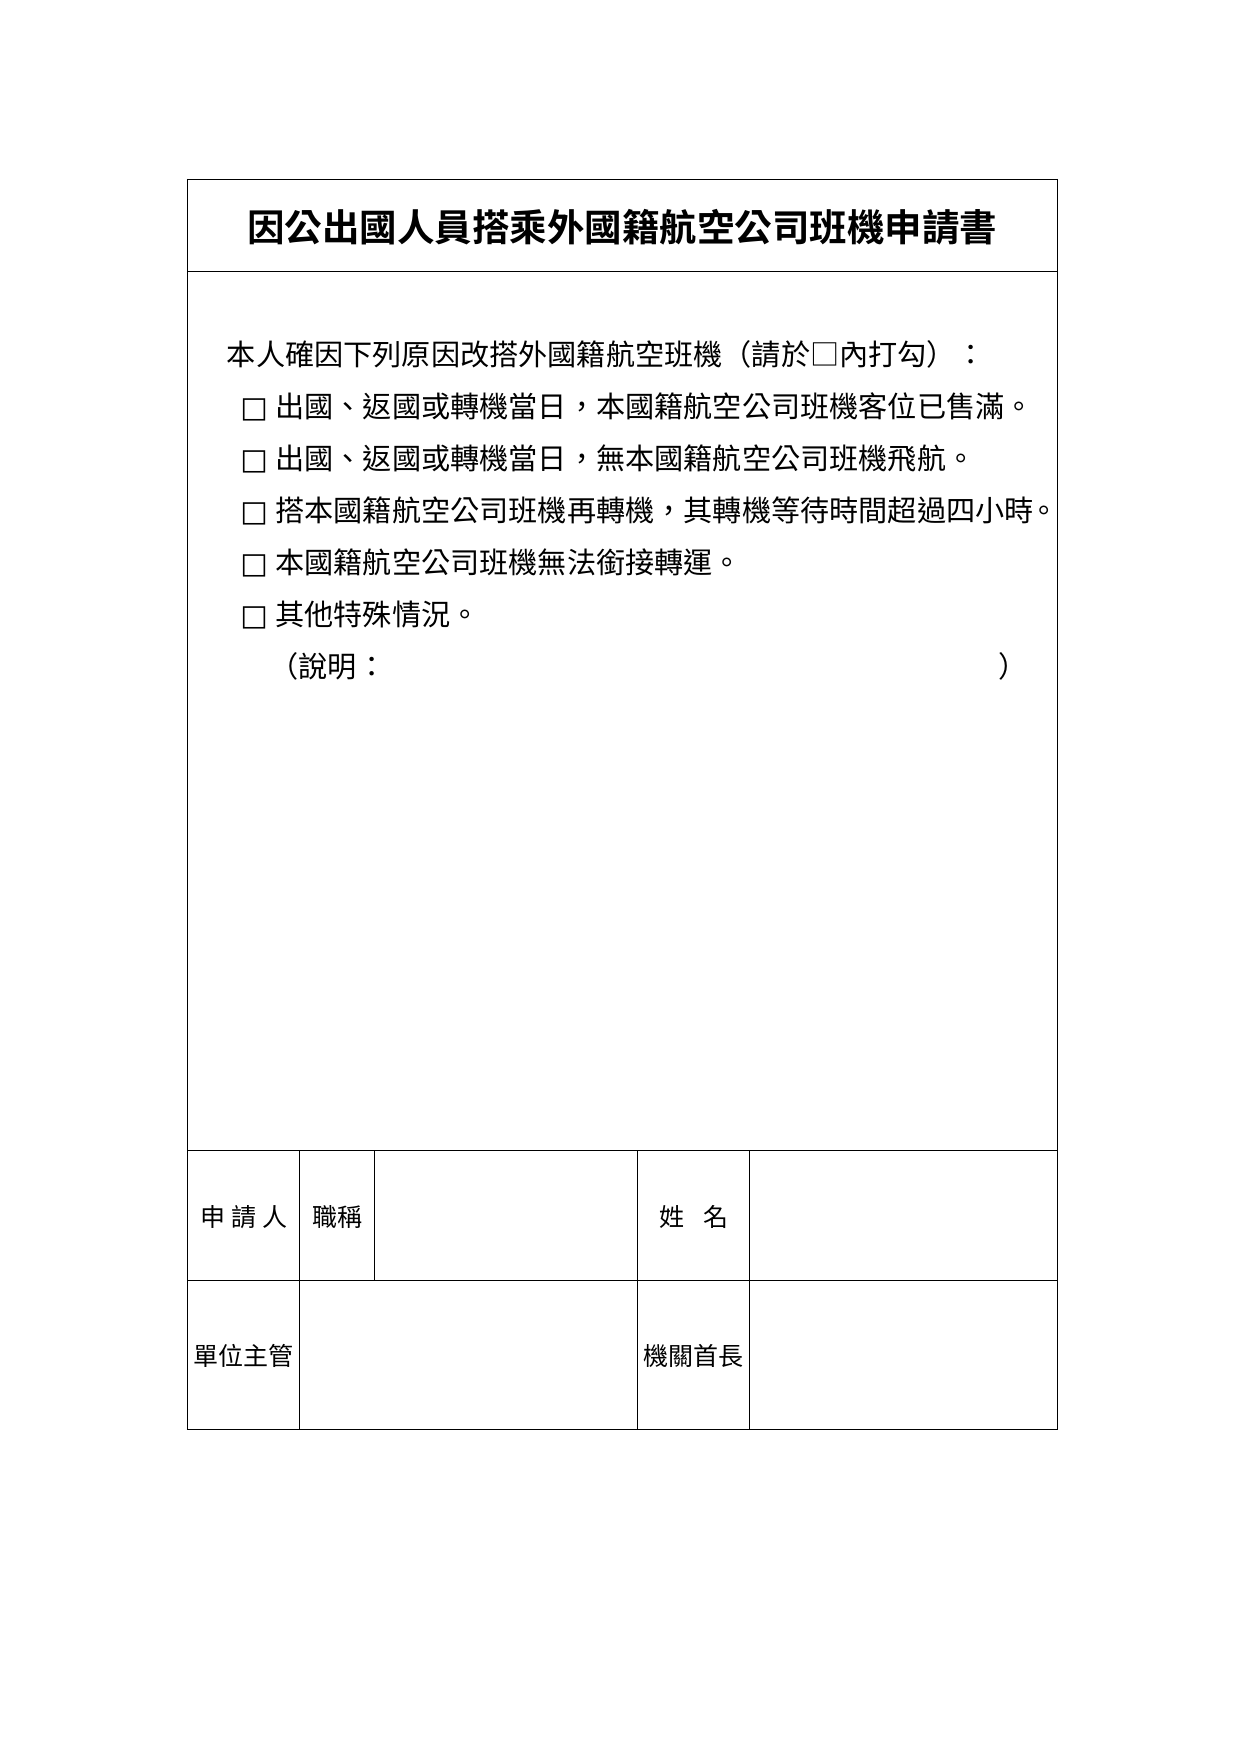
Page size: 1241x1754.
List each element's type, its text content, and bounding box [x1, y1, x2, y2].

table_cell 本人確因下列原因改搭外國籍航空班機（請於□內打勾）： 出國、返國或轉機當日，本國籍航空公司班機客位已售滿。 出國、返國或轉機當日，無本國籍航空公司班機飛航。 搭本國籍航空公司班機再轉機，其轉機等待時間超過四小時。 本國籍航空公司班機無法銜接轉運。 其他特殊情況。 （說明： ） [188, 272, 1057, 1150]
table_cell 單位主管 [188, 1281, 299, 1429]
table_cell [750, 1281, 1057, 1429]
table_header 因公出國人員搭乘外國籍航空公司班機申請書 [188, 180, 1057, 271]
table_cell 申 請 人 [188, 1151, 299, 1280]
table_cell [375, 1151, 637, 1280]
table_cell 姓 名 [638, 1151, 749, 1280]
table_cell 機關首長 [638, 1281, 749, 1429]
table_cell [300, 1281, 637, 1429]
table_cell 職稱 [300, 1151, 374, 1280]
table_cell [750, 1151, 1057, 1280]
